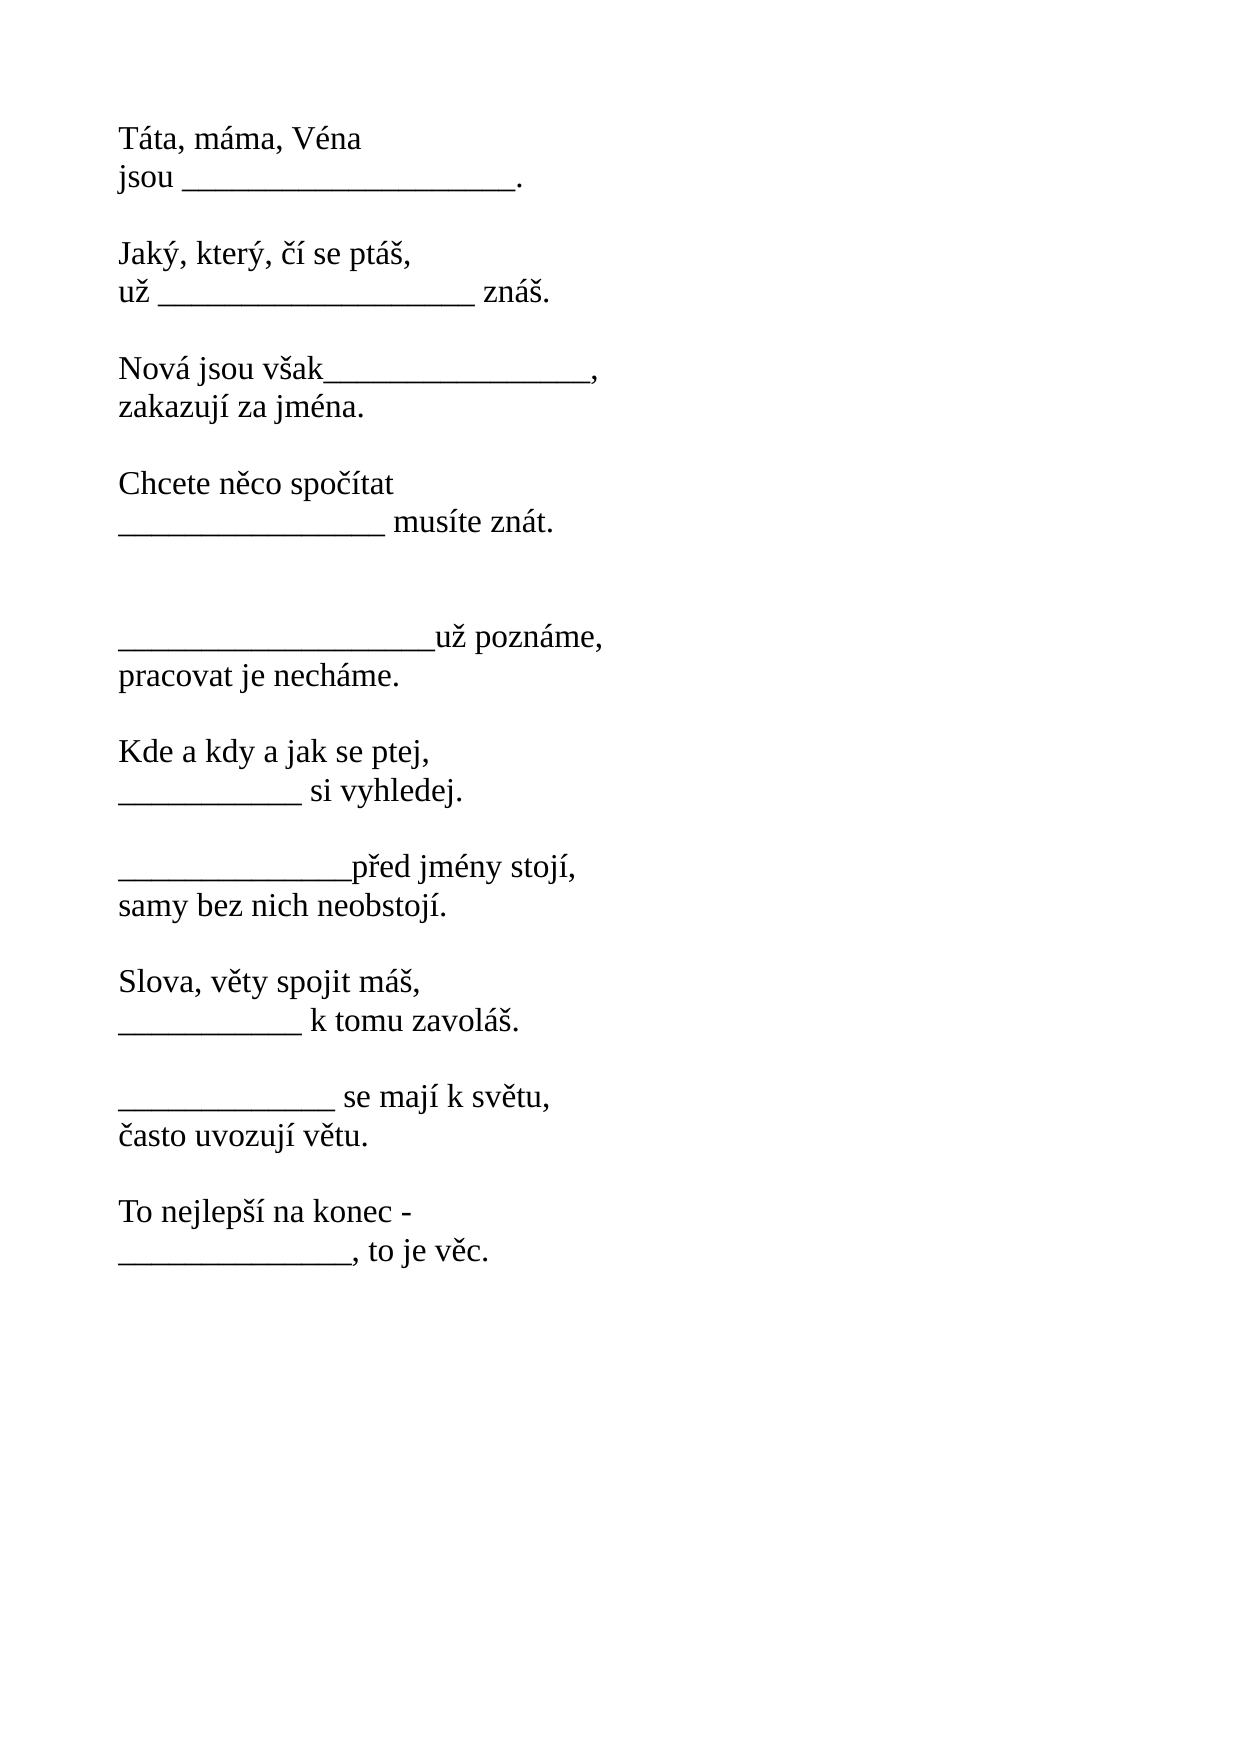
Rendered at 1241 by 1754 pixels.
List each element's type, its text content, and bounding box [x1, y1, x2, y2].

text Táta, máma, Véna jsou ____________________. Jaký, který, čí se ptáš, už ___________________ znáš. Nová jsou však________________, zakazují za jména. Chcete něco spočítat ________________ musíte znát. ___________________už poznáme, pracovat je necháme. Kde a kdy a jak se ptej, ___________ si vyhledej. ______________před jmény stojí, samy bez nich neobstojí. Slova, věty spojit máš, ___________ k tomu zavoláš. _____________ se mají k světu, často uvozují větu. To nejlepší na konec - ______________, to je věc. [118, 118, 1122, 1326]
